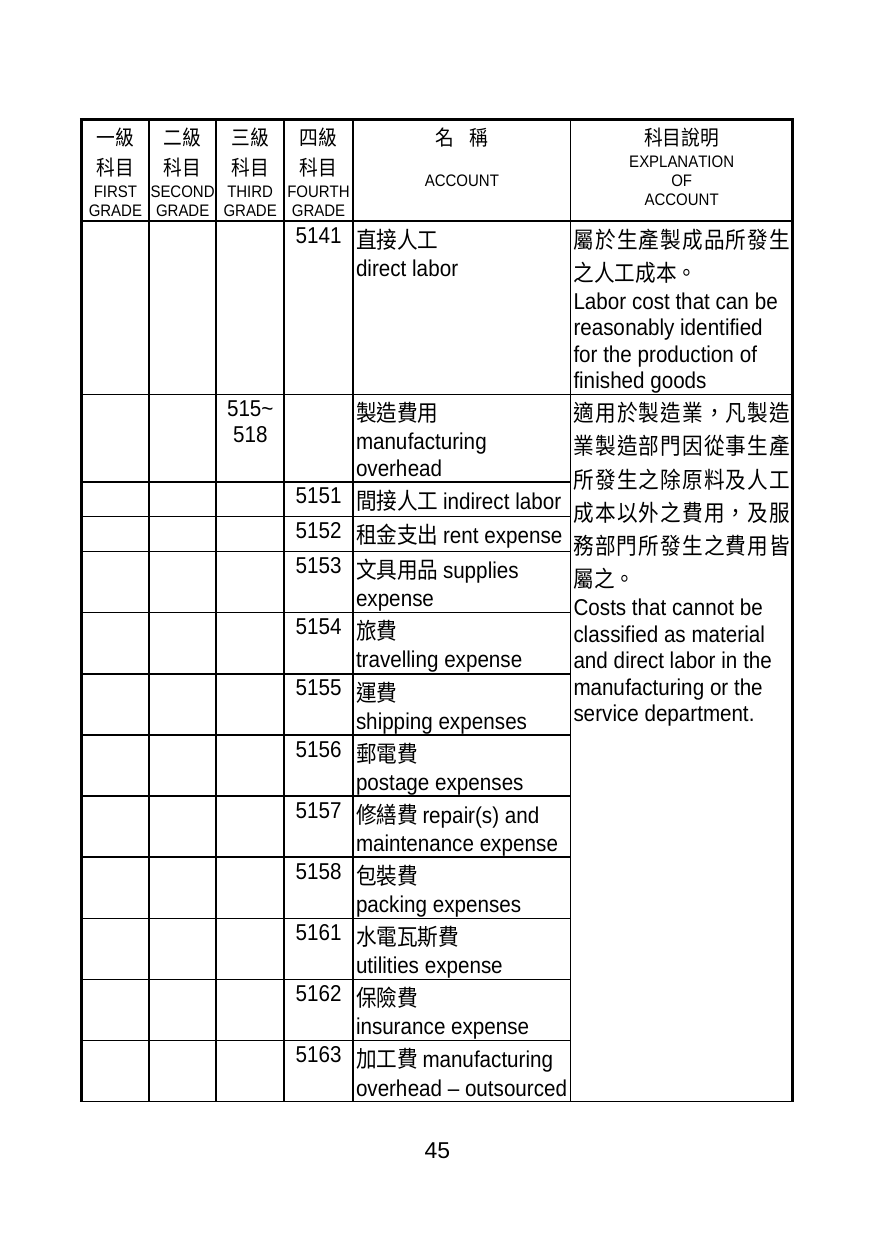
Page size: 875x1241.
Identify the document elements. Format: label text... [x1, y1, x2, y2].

table_cell [83, 483, 148, 516]
table_cell 水電瓦斯費 utilities expense [354, 919, 570, 978]
table_header 科目說明 EXPLANATION OF aCCOUNT [571, 121, 791, 220]
table_cell 5141 [285, 222, 352, 393]
table_cell [150, 675, 215, 734]
table_cell [150, 552, 215, 612]
table_header 名 稱 account [354, 121, 570, 220]
table_cell [83, 675, 148, 734]
table_cell 修繕費repair(s) and maintenance expense [354, 797, 570, 856]
table_cell 5152 [285, 517, 352, 551]
table_cell 文具用品supplies expense [354, 552, 570, 612]
table_cell 間接人工indirect labor [354, 483, 570, 516]
table_cell [285, 395, 352, 481]
table_cell [217, 552, 283, 612]
table_cell [150, 517, 215, 551]
table_cell [150, 483, 215, 516]
table_cell 包裝費 packing expenses [354, 858, 570, 917]
table_cell [83, 858, 148, 917]
table_cell 旅費 travelling expense [354, 613, 570, 673]
table_cell [150, 919, 215, 978]
table_cell [83, 395, 148, 481]
table_cell 運費 shipping expenses [354, 675, 570, 734]
table_cell [217, 858, 283, 917]
table_cell [150, 797, 215, 856]
table_header 二級 科目 seCOND grade [150, 121, 215, 220]
table_cell 5151 [285, 483, 352, 516]
table_cell [217, 1041, 283, 1101]
table_cell [150, 395, 215, 481]
table_cell [83, 613, 148, 673]
table_cell [150, 858, 215, 917]
table_cell [83, 1041, 148, 1101]
table_cell [217, 736, 283, 795]
table_cell [217, 483, 283, 516]
table_header 三級 科目 THIRD grade [217, 121, 283, 220]
table_cell 製造費用manufacturing overhead [354, 395, 570, 481]
table_cell [83, 736, 148, 795]
table_cell [83, 919, 148, 978]
table_cell 5162 [285, 980, 352, 1040]
table_cell [217, 613, 283, 673]
table_cell 租金支出rent expense [354, 517, 570, 551]
table_cell 加工費manufacturing overhead – outsourced [354, 1041, 570, 1101]
table_cell [83, 980, 148, 1040]
table_cell 5157 [285, 797, 352, 856]
table_cell 直接人工 direct labor [354, 222, 570, 393]
table_cell [83, 797, 148, 856]
table_cell [83, 222, 148, 393]
table_cell 5161 [285, 919, 352, 978]
table_cell [83, 552, 148, 612]
table_cell 保險費 insurance expense [354, 980, 570, 1040]
table_cell 屬於生產製成品所發生之人工成本。 Labor cost that can be reasonably identified for the production of finished goods [571, 222, 791, 393]
table_cell [150, 736, 215, 795]
table_cell [150, 222, 215, 393]
table_cell [217, 797, 283, 856]
table_cell 郵電費 postage expenses [354, 736, 570, 795]
table_header 一級 科目 first grade [83, 121, 148, 220]
table_cell [217, 222, 283, 393]
table_cell 5153 [285, 552, 352, 612]
table_cell [150, 1041, 215, 1101]
table_cell 5163 [285, 1041, 352, 1101]
table_cell 適用於製造業，凡製造業製造部門因從事生產所發生之除原料及人工成本以外之費用，及服務部門所發生之費用皆屬之。 Costs that cannot be classified as material and direct labor in the manufacturing or the service department. [571, 395, 791, 1101]
table_cell [83, 517, 148, 551]
table_cell 5154 [285, 613, 352, 673]
table_header 四級 科目 FOURTH grade [285, 121, 352, 220]
table_cell 5155 [285, 675, 352, 734]
table_cell 515~ 518 [217, 395, 283, 481]
table_cell [217, 980, 283, 1040]
table_cell [150, 980, 215, 1040]
table_cell [217, 675, 283, 734]
table_cell 5156 [285, 736, 352, 795]
table_cell 5158 [285, 858, 352, 917]
table_cell [217, 919, 283, 978]
table_cell [150, 613, 215, 673]
table_cell [217, 517, 283, 551]
